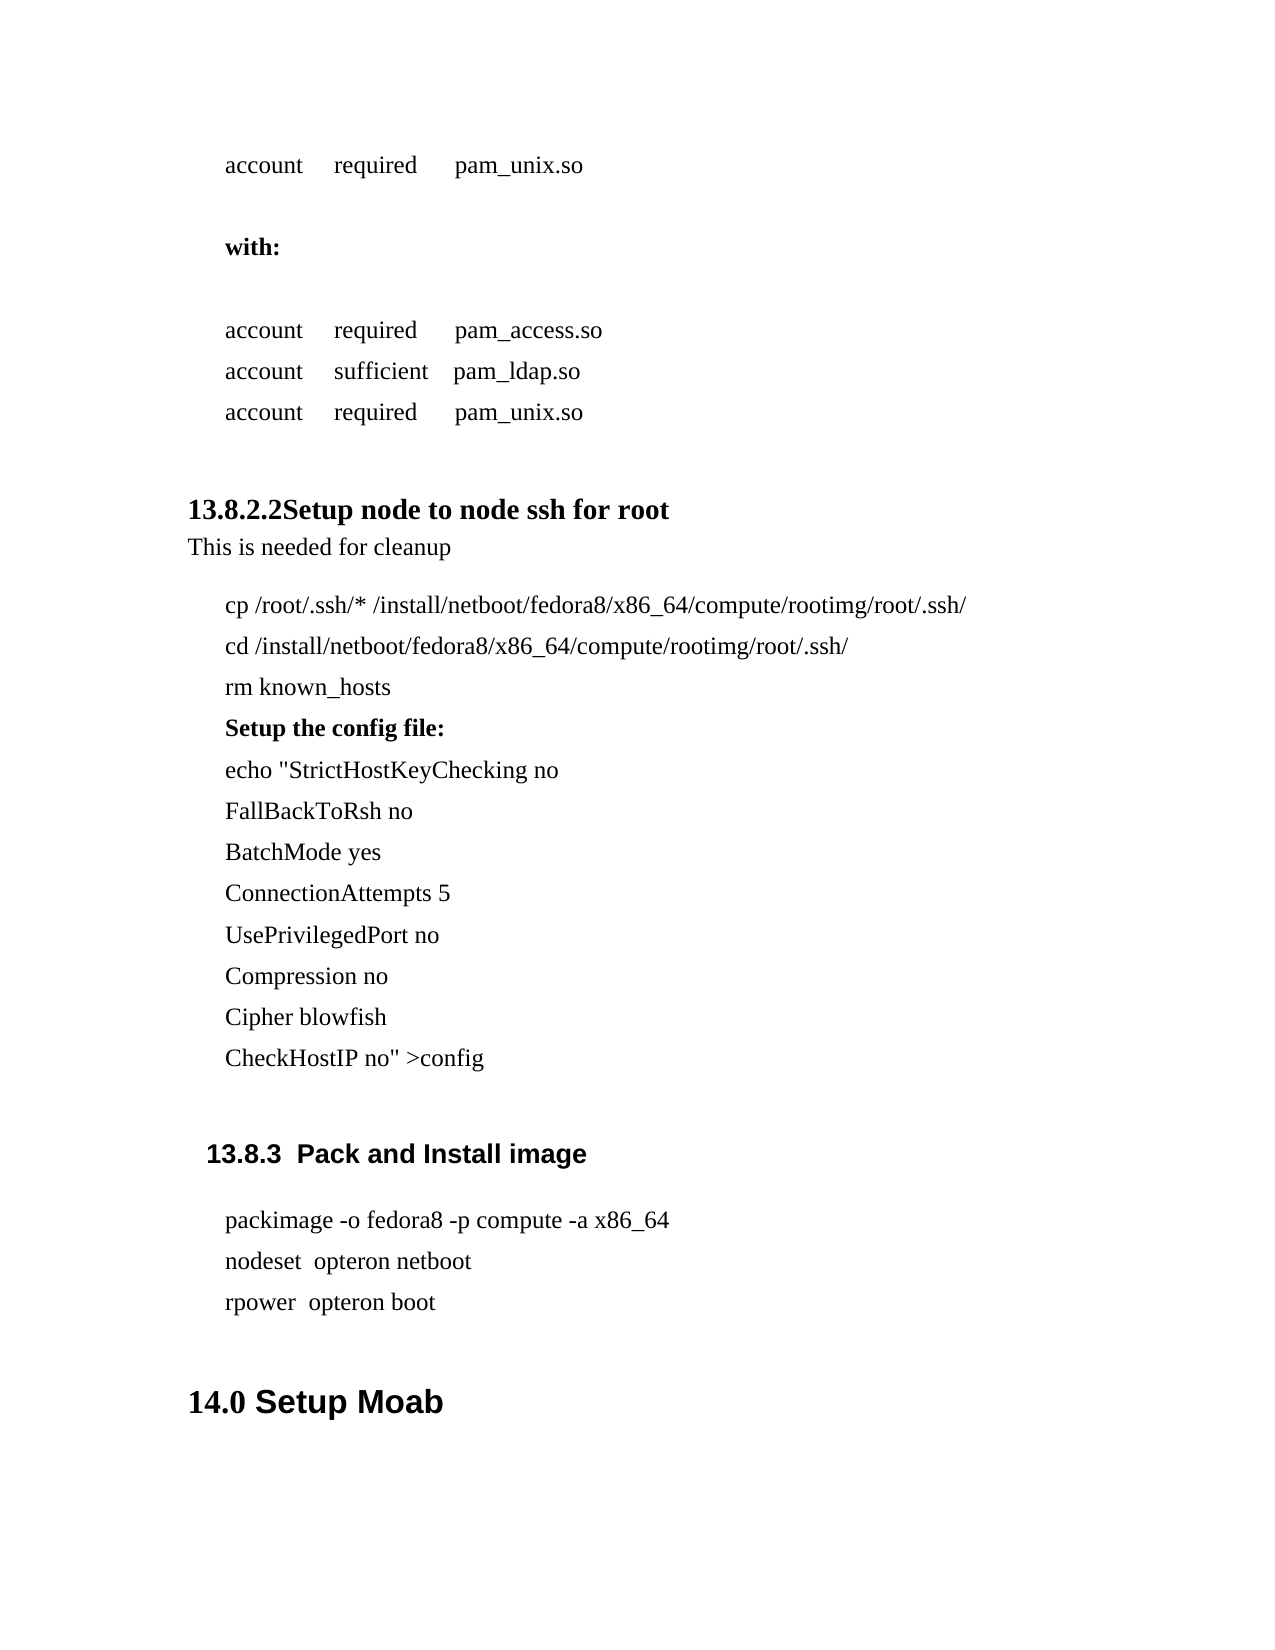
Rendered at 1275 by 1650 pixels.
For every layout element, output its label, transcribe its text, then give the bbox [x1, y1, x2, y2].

text Setup the config file: [225, 713, 1087, 742]
text account sufficient pam_ldap.so [225, 356, 1087, 385]
subtitle Setup Moab [187, 1382, 1087, 1421]
text rpower opteron boot [225, 1287, 1087, 1316]
text CheckHostIP no" >config [225, 1043, 1087, 1072]
text account required pam_access.so [225, 315, 1087, 344]
text with: [225, 232, 1087, 261]
text packimage -o fedora8 -p compute -a x86_64 [225, 1205, 1087, 1233]
text ConnectionAttempts 5 [225, 878, 1087, 907]
text BatchMode yes [225, 837, 1087, 866]
subtitle Setup node to node ssh for root [187, 492, 1087, 526]
text rm known_hosts [225, 672, 1087, 701]
text account required pam_unix.so [225, 397, 1087, 426]
subtitle Pack and Install image [206, 1138, 1087, 1170]
text nodeset opteron netboot [225, 1246, 1087, 1275]
text FallBackToRsh no [225, 796, 1087, 825]
text This is needed for cleanup [187, 532, 1087, 561]
text UsePrivilegedPort no [225, 920, 1087, 948]
text cd /install/netboot/fedora8/x86_64/compute/rootimg/root/.ssh/ [225, 631, 1087, 660]
text echo "StrictHostKeyChecking no [225, 755, 1087, 783]
text Compression no [225, 961, 1087, 990]
text cp /root/.ssh/* /install/netboot/fedora8/x86_64/compute/rootimg/root/.ssh/ [225, 590, 1087, 618]
text account required pam_unix.so [225, 150, 1087, 179]
text Cipher blowfish [225, 1002, 1087, 1031]
